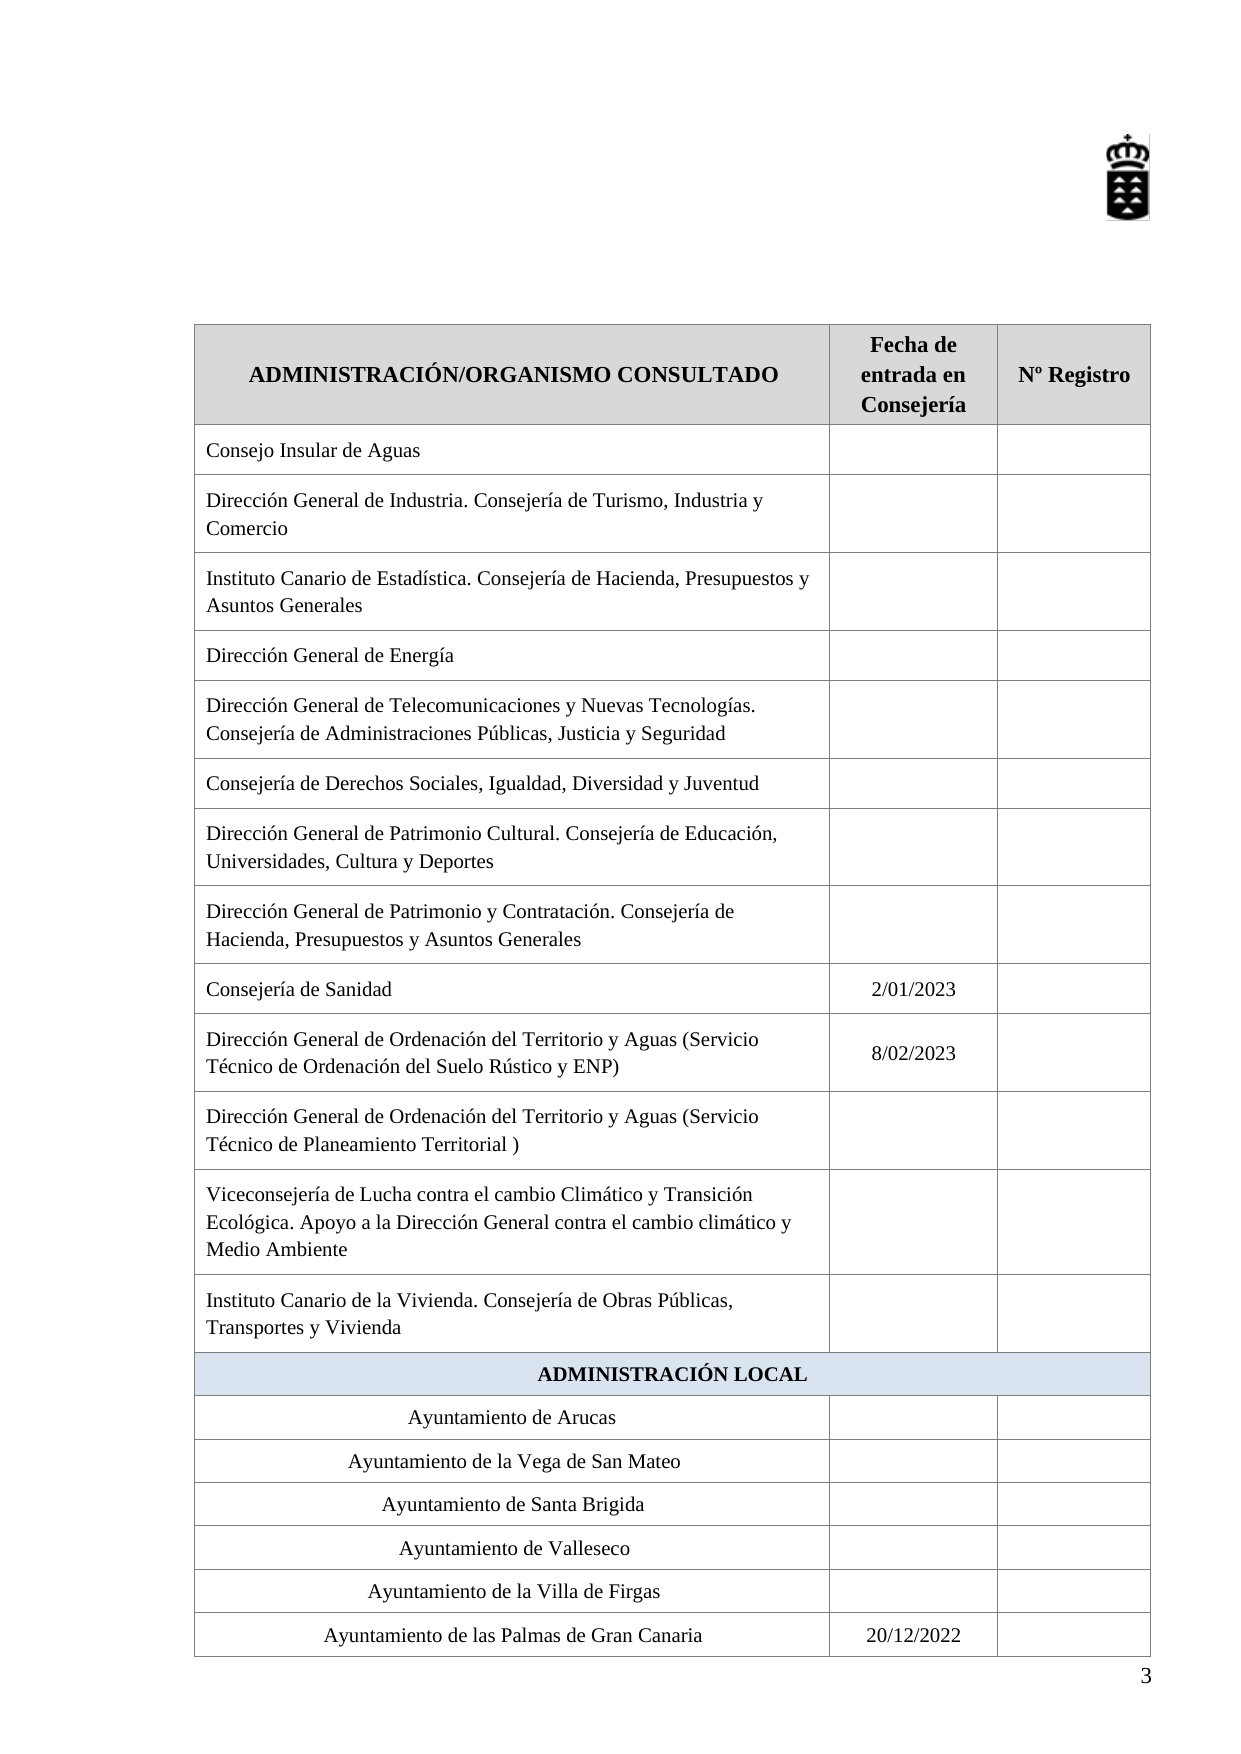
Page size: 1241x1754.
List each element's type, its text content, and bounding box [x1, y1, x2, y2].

table_cell Instituto Canario de la Vivienda. Consejería de Obras Públicas, Transportes y Vivienda [195, 1275, 829, 1352]
table_cell [830, 886, 997, 963]
table_cell [998, 631, 1150, 680]
table_cell [998, 1170, 1150, 1274]
table_cell 2/01/2023 [830, 964, 997, 1013]
table_cell [998, 809, 1150, 885]
table_cell Dirección General de Industria. Consejería de Turismo, Industria y Comercio [195, 475, 829, 552]
table_cell Dirección General de Patrimonio y Contratación. Consejería de Hacienda, Presupuestos y Asuntos Generales [195, 886, 829, 963]
table_cell [998, 681, 1150, 758]
table_cell Consejería de Derechos Sociales, Igualdad, Diversidad y Juventud [195, 759, 829, 808]
table_cell Viceconsejería de Lucha contra el cambio Climático y Transición Ecológica. Apoyo a la Dirección General contra el cambio climático y Medio Ambiente [195, 1170, 829, 1274]
table_cell ADMINISTRACIÓN LOCAL [195, 1353, 1150, 1395]
table_header Fecha de entrada en Consejería [830, 325, 997, 424]
table_cell Dirección General de Energía [195, 631, 829, 680]
table_cell [830, 759, 997, 808]
table_cell Dirección General de Ordenación del Territorio y Aguas (Servicio Técnico de Planeamiento Territorial ) [195, 1092, 829, 1169]
table_cell Consejería de Sanidad [195, 964, 829, 1013]
table_cell Ayuntamiento de Valleseco [195, 1526, 829, 1569]
table_cell Instituto Canario de Estadística. Consejería de Hacienda, Presupuestos y Asuntos Generales [195, 553, 829, 630]
table_cell Dirección General de Patrimonio Cultural. Consejería de Educación, Universidades, Cultura y Deportes [195, 809, 829, 885]
table_cell [830, 1092, 997, 1169]
table_cell [830, 1440, 997, 1482]
table_cell [998, 759, 1150, 808]
table_cell [830, 425, 997, 474]
table_header ADMINISTRACIÓN/ORGANISMO CONSULTADO [195, 325, 829, 424]
picture [1106, 134, 1150, 222]
table_cell Consejo Insular de Aguas [195, 425, 829, 474]
table_cell Ayuntamiento de la Villa de Firgas [195, 1570, 829, 1612]
table_cell [998, 425, 1150, 474]
table_cell [830, 631, 997, 680]
table_cell Ayuntamiento de la Vega de San Mateo [195, 1440, 829, 1482]
table_cell [830, 553, 997, 630]
table_cell [998, 1570, 1150, 1612]
table_cell [830, 1396, 997, 1438]
table_cell 8/02/2023 [830, 1014, 997, 1091]
table_cell Dirección General de Telecomunicaciones y Nuevas Tecnologías. Consejería de Administraciones Públicas, Justicia y Seguridad [195, 681, 829, 758]
table_cell [998, 886, 1150, 963]
table_cell Ayuntamiento de Santa Brigida [195, 1483, 829, 1525]
table_cell [830, 1526, 997, 1569]
table_cell [830, 681, 997, 758]
table_cell [830, 475, 997, 552]
table_cell Dirección General de Ordenación del Territorio y Aguas (Servicio Técnico de Ordenación del Suelo Rústico y ENP) [195, 1014, 829, 1091]
table_cell [830, 1170, 997, 1274]
table_cell [998, 475, 1150, 552]
table_cell [998, 1613, 1150, 1656]
table_cell [998, 1483, 1150, 1525]
table_cell [998, 1014, 1150, 1091]
table_cell 20/12/2022 [830, 1613, 997, 1656]
table_cell Ayuntamiento de Arucas [195, 1396, 829, 1438]
table_cell [998, 1092, 1150, 1169]
table_cell Ayuntamiento de las Palmas de Gran Canaria [195, 1613, 829, 1656]
table_cell [998, 1275, 1150, 1352]
table_cell [998, 1440, 1150, 1482]
table_cell [998, 964, 1150, 1013]
table_cell [998, 1396, 1150, 1438]
table_header Nº Registro [998, 325, 1150, 424]
table_cell [830, 809, 997, 885]
table_cell [830, 1570, 997, 1612]
table_cell [830, 1483, 997, 1525]
table_cell [998, 553, 1150, 630]
table_cell [830, 1275, 997, 1352]
table_cell [998, 1526, 1150, 1569]
